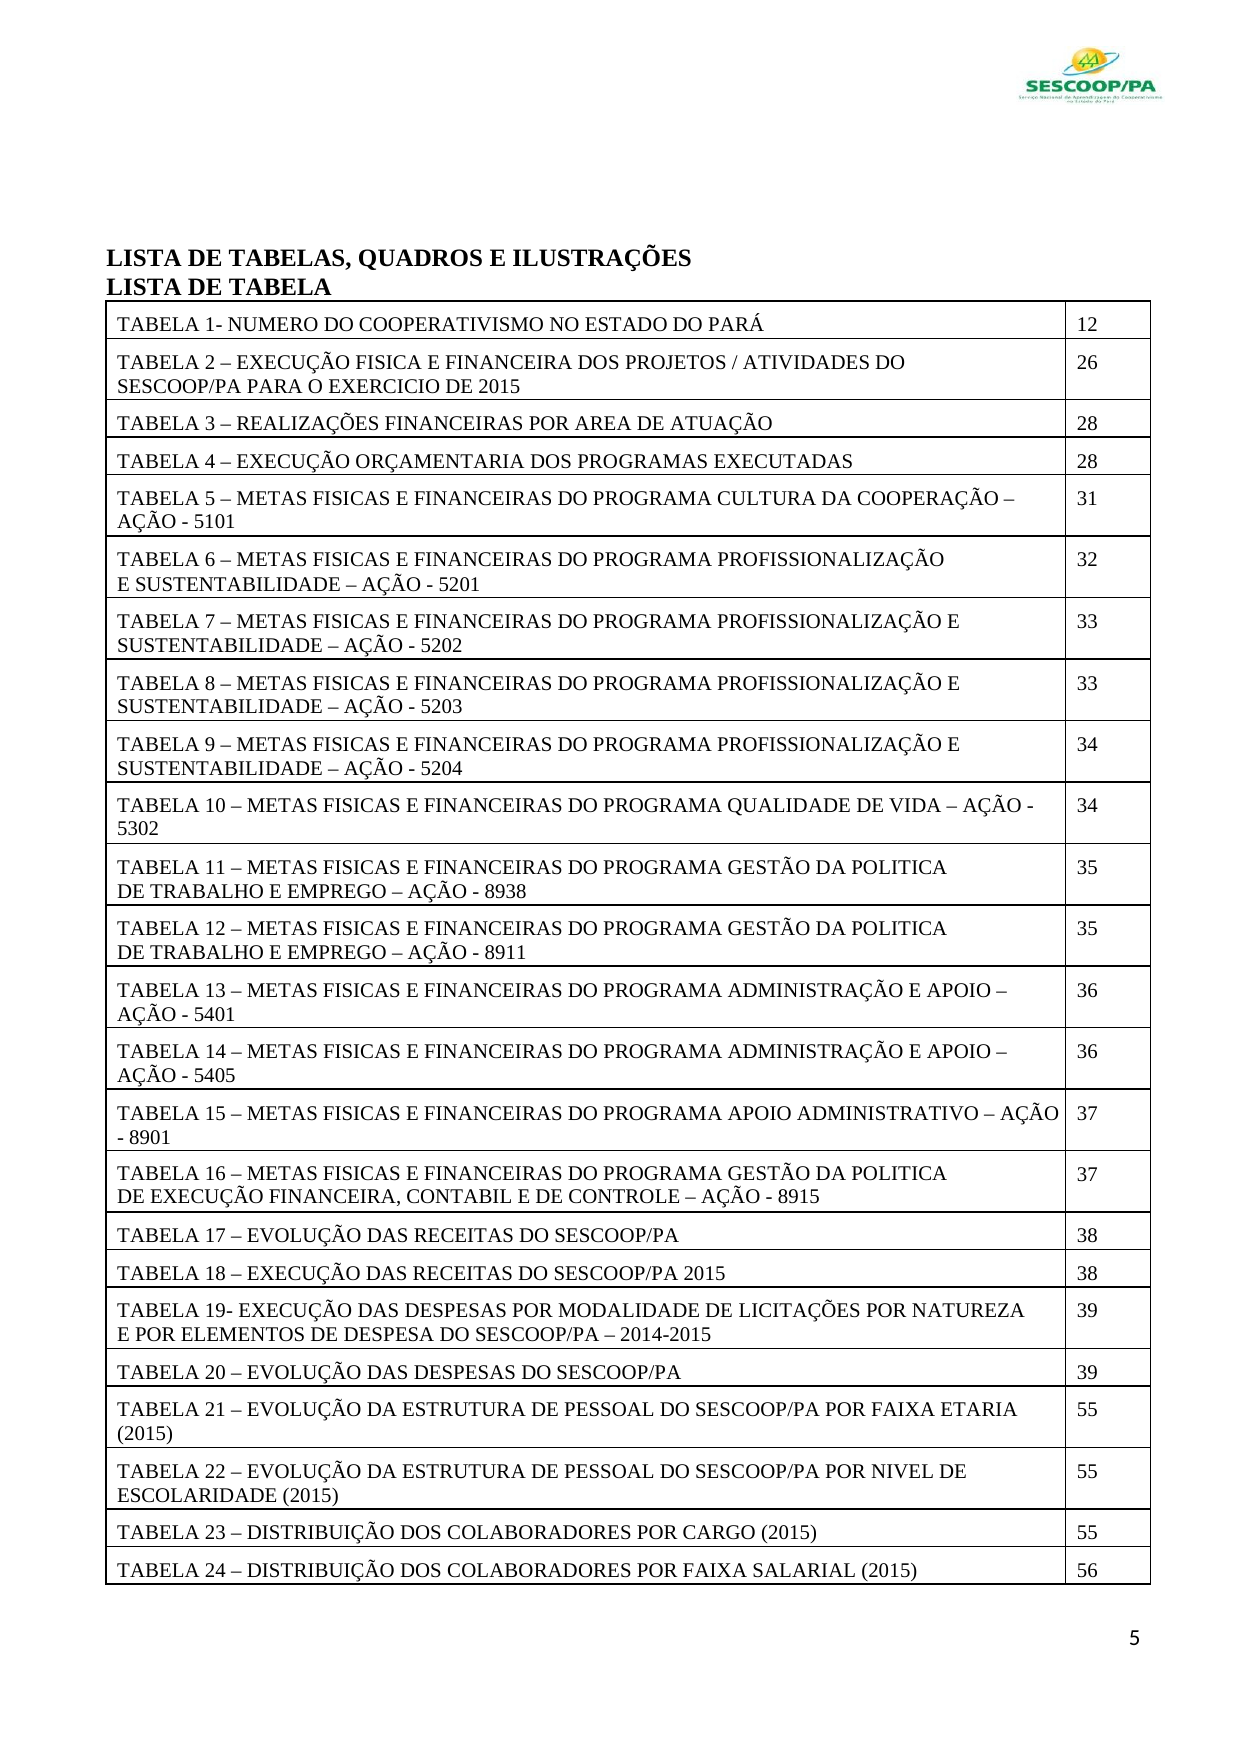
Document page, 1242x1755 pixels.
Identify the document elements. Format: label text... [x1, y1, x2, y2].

table_cell 38 [1066, 1213, 1150, 1248]
table_cell TABELA 19- EXECUÇÃO DAS DESPESAS POR MODALIDADE DE LICITAÇÕES POR NATUREZA E POR ELEMENTOS DE DESPESA DO SESCOOP/PA – 2014-2015 [107, 1288, 1065, 1347]
table_cell 39 [1066, 1288, 1150, 1347]
table_cell 55 [1066, 1448, 1150, 1508]
table_cell TABELA 14 – METAS FISICAS E FINANCEIRAS DO PROGRAMA ADMINISTRAÇÃO E APOIO – AÇÃO - 5405 [107, 1028, 1065, 1088]
table_header TABELA 1- NUMERO DO COOPERATIVISMO NO ESTADO DO PARÁ [107, 302, 1065, 337]
table_cell TABELA 12 – METAS FISICAS E FINANCEIRAS DO PROGRAMA GESTÃO DA POLITICA DE TRABALHO E EMPREGO – AÇÃO - 8911 [107, 906, 1065, 965]
table_cell 34 [1066, 721, 1150, 781]
table_cell TABELA 7 – METAS FISICAS E FINANCEIRAS DO PROGRAMA PROFISSIONALIZAÇÃO E SUSTENTABILIDADE – AÇÃO - 5202 [107, 598, 1065, 658]
text LISTA DE TABELAS, QUADROS E ILUSTRAÇÕES LISTA DE TABELA [106, 243, 697, 300]
table_cell 55 [1066, 1387, 1150, 1447]
table_cell TABELA 5 – METAS FISICAS E FINANCEIRAS DO PROGRAMA CULTURA DA COOPERAÇÃO – AÇÃO - 5101 [107, 475, 1065, 535]
table_cell 28 [1066, 438, 1150, 474]
table_cell 26 [1066, 339, 1150, 399]
table_cell TABELA 24 – DISTRIBUIÇÃO DOS COLABORADORES POR FAIXA SALARIAL (2015) [107, 1547, 1065, 1583]
table_cell TABELA 16 – METAS FISICAS E FINANCEIRAS DO PROGRAMA GESTÃO DA POLITICA DE EXECUÇÃO FINANCEIRA, CONTABIL E DE CONTROLE – AÇÃO - 8915 [107, 1151, 1065, 1211]
table_cell 32 [1066, 537, 1150, 597]
table_cell TABELA 15 – METAS FISICAS E FINANCEIRAS DO PROGRAMA APOIO ADMINISTRATIVO – AÇÃO - 8901 [107, 1090, 1065, 1149]
table_cell TABELA 11 – METAS FISICAS E FINANCEIRAS DO PROGRAMA GESTÃO DA POLITICA DE TRABALHO E EMPREGO – AÇÃO - 8938 [107, 844, 1065, 904]
table_cell 36 [1066, 967, 1150, 1027]
table_cell 39 [1066, 1349, 1150, 1385]
table_cell 28 [1066, 400, 1150, 436]
table_cell 35 [1066, 906, 1150, 965]
table_cell 36 [1066, 1028, 1150, 1088]
table_header 12 [1066, 302, 1150, 337]
table_cell 34 [1066, 783, 1150, 842]
table_cell TABELA 17 – EVOLUÇÃO DAS RECEITAS DO SESCOOP/PA [107, 1213, 1065, 1248]
table_cell 38 [1066, 1250, 1150, 1286]
table_cell TABELA 8 – METAS FISICAS E FINANCEIRAS DO PROGRAMA PROFISSIONALIZAÇÃO E SUSTENTABILIDADE – AÇÃO - 5203 [107, 660, 1065, 720]
table_cell TABELA 9 – METAS FISICAS E FINANCEIRAS DO PROGRAMA PROFISSIONALIZAÇÃO E SUSTENTABILIDADE – AÇÃO - 5204 [107, 721, 1065, 781]
table_cell TABELA 13 – METAS FISICAS E FINANCEIRAS DO PROGRAMA ADMINISTRAÇÃO E APOIO – AÇÃO - 5401 [107, 967, 1065, 1027]
table_cell 56 [1066, 1547, 1150, 1583]
table_cell 35 [1066, 844, 1150, 904]
table_cell 31 [1066, 475, 1150, 535]
table_cell TABELA 2 – EXECUÇÃO FISICA E FINANCEIRA DOS PROJETOS / ATIVIDADES DO SESCOOP/PA PARA O EXERCICIO DE 2015 [107, 339, 1065, 399]
table_cell TABELA 23 – DISTRIBUIÇÃO DOS COLABORADORES POR CARGO (2015) [107, 1510, 1065, 1546]
table_cell 55 [1066, 1510, 1150, 1546]
table_cell TABELA 10 – METAS FISICAS E FINANCEIRAS DO PROGRAMA QUALIDADE DE VIDA – AÇÃO - 5302 [107, 783, 1065, 842]
table_cell TABELA 4 – EXECUÇÃO ORÇAMENTARIA DOS PROGRAMAS EXECUTADAS [107, 438, 1065, 474]
table_cell TABELA 22 – EVOLUÇÃO DA ESTRUTURA DE PESSOAL DO SESCOOP/PA POR NIVEL DE ESCOLARIDADE (2015) [107, 1448, 1065, 1508]
table_cell TABELA 6 – METAS FISICAS E FINANCEIRAS DO PROGRAMA PROFISSIONALIZAÇÃO E SUSTENTABILIDADE – AÇÃO - 5201 [107, 537, 1065, 597]
table_cell TABELA 21 – EVOLUÇÃO DA ESTRUTURA DE PESSOAL DO SESCOOP/PA POR FAIXA ETARIA (2015) [107, 1387, 1065, 1447]
table_cell TABELA 20 – EVOLUÇÃO DAS DESPESAS DO SESCOOP/PA [107, 1349, 1065, 1385]
table_cell 37 [1066, 1090, 1150, 1149]
table_cell TABELA 18 – EXECUÇÃO DAS RECEITAS DO SESCOOP/PA 2015 [107, 1250, 1065, 1286]
table_cell 33 [1066, 660, 1150, 720]
table_cell 33 [1066, 598, 1150, 658]
table_cell 37 [1066, 1151, 1150, 1211]
table_cell TABELA 3 – REALIZAÇÕES FINANCEIRAS POR AREA DE ATUAÇÃO [107, 400, 1065, 436]
